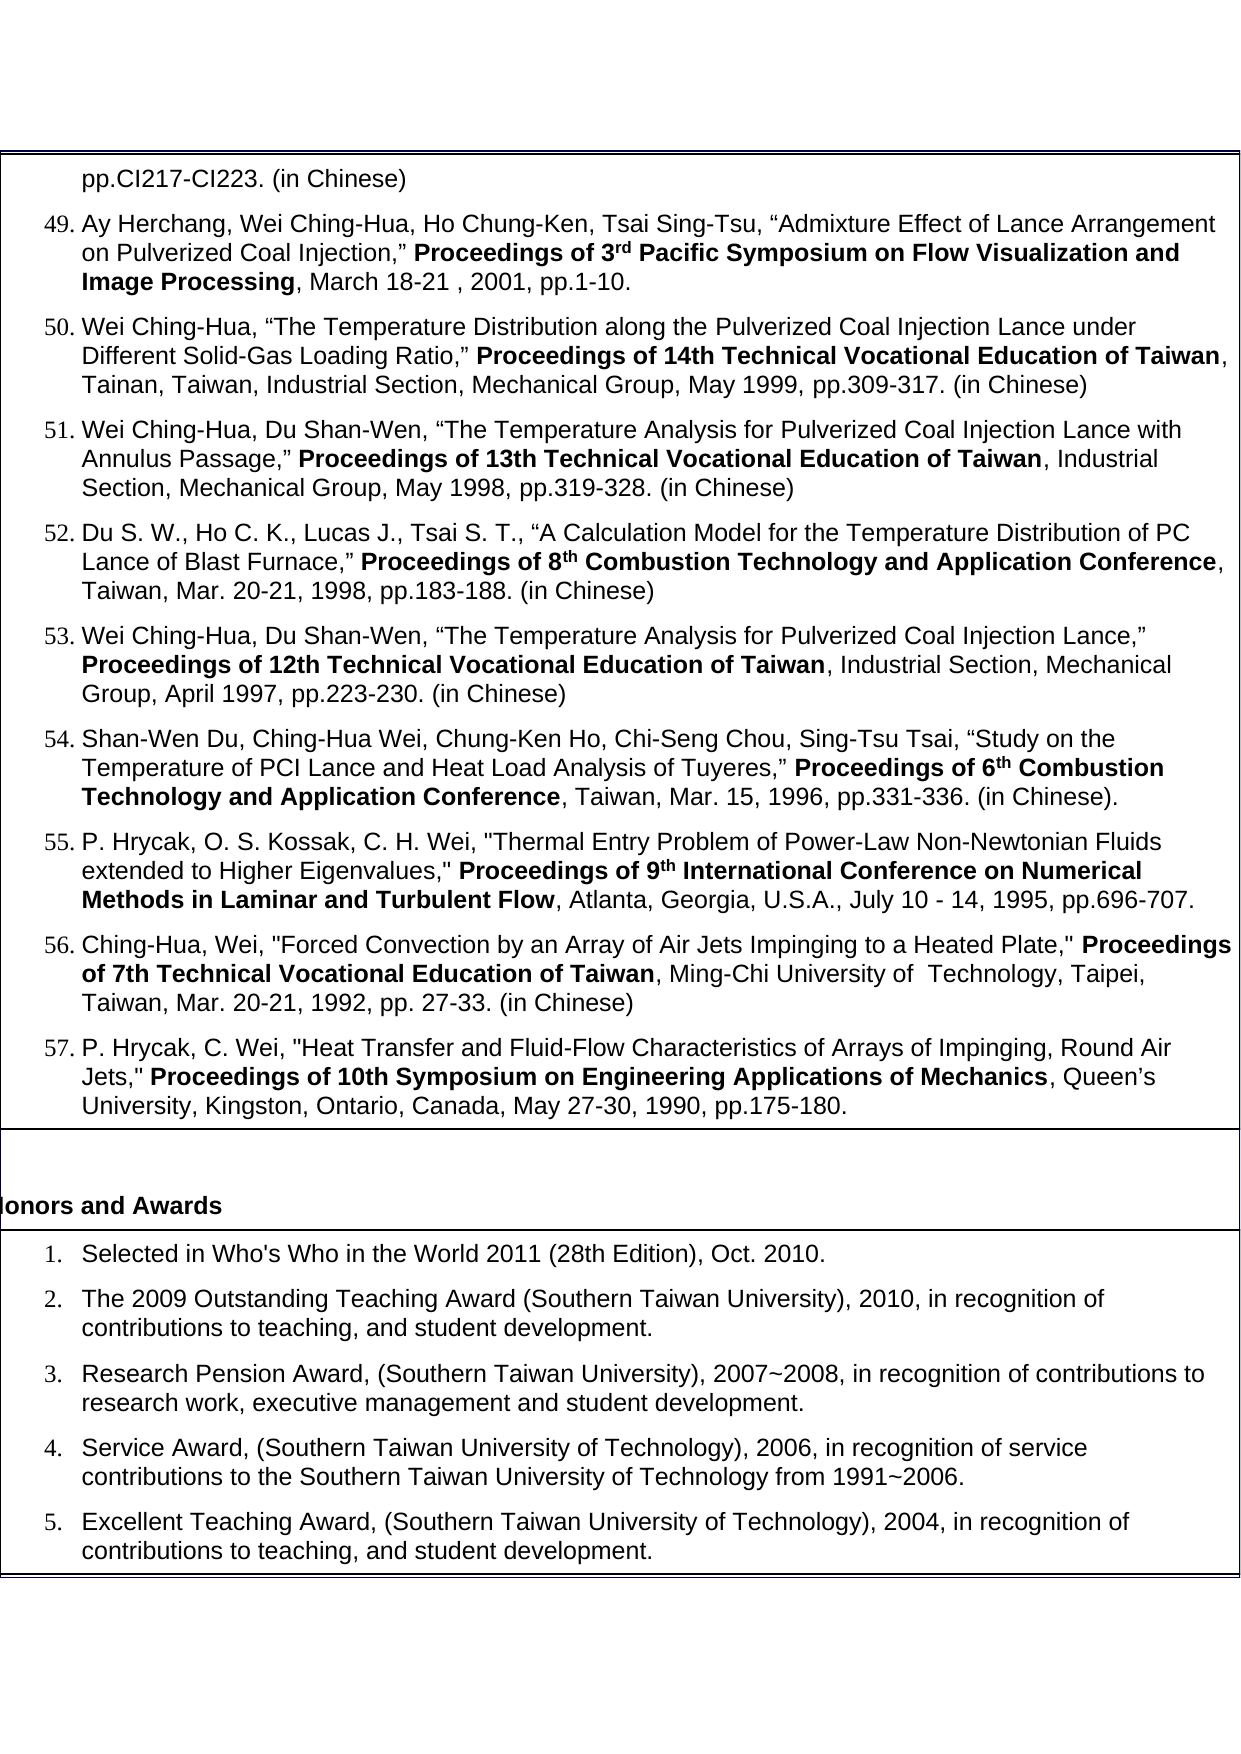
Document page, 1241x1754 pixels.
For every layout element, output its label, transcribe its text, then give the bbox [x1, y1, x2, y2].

table_cell Chun-Cheng Chen, Ching-Hua Wei, Wu-Chung Sue, “A Study of Acidic Etching with Pretreatment of Mechanical Lapping and Sandblast Applied on the Texturization of Multicrystalline Silicon,” p. A70, 2016 International Symposium on Novel and Sustainable Technology, Tainan, Taiwan, October 6-7, 2016. Ching-Hua Wei, Wu-Chung Sue, Fong-Kuei Shih, “Influence of Nitrogen Content in Sputtering Gas on the Optical Transmittance of Carbon Films,” PC14, pp.114~115, 2015 International Symposium on Nano Science and Technology, Tainan, Taiwan, 30-31 October, 2015.(ISBN 978-986-5627-12-6) Ching-Hua Wei, Wu-Chung Sue, Fong-Kuei Shih, “The Influence of Nitrogen Contents on Atomic Bonding Properties and Deposition Rate of Carbon Films by Sputtering,” pp. 51-52, 12th International Symposium on Advanced Technology, Tainan, Taiwan, 13-15 November, 2013. Ching-Hua Wei, Wu-Chung Sue, Fong-Kuei Shih, Stan-Pin Wang, “Effect of Nitrogen Contents on Deposition Rate and Surface Hardness of Carbon Thin Films by RF Sputtering,” PF01, 2013 International Symposium on Nano Science and Technology, Tainan, Taiwan, 15-16 November, 2013. (ISBN 1400035927) Ching-Hua Wei, Wu-Chung Sue, Stan-Pin Wang, Fong-Kuei Shih, “Effect of Substrate Temperature on Surface Roughness and Atomic Bonding Properties of Carbon Thin Films by RF Sputtering,” PA63, pp. 170-171, 2012 International Symposium on Nano Science and Technology, Tainan, Taiwan, 8-9 November, 2012. (ISBN 978-986-697-62-2) Ching-Hua Wei, Wu-Chung Sue, Stan-Pin Wang, Ying-Hao Fu, “Effect Of Argon Gas Flow Rate on Surface Hydrophilic and Optical Absorption Properties Of TiO2 Thin Film by RF Sputtering,” PC02, pp. 211-212, 2011 International Symposium on Nano Science and Technology, Tainan, Taiwan, 18-19 November, 2011. Ching-Hua Wei, Wu-Chung Sue, Ying-Hao Fu, Stan-Pin Wang, “Effect Of Argon Gas Flow Rate on Surface Roughness Of TiO2 Thin Film by RF Sputtering,” PC01, pp. 209-210, 2011 International Symposium on Nano Science and Technology, Tainan, Taiwan, 18-19 November, 2011. Ching-Hua Wei, Wu-Chung Sue, Ching-Min Chang, “Fabrication on CdSe/TiO2 Composite Solar Cell,” PA02, pp. 42-43, 2011 International Symposium on Nano Science and Technology, Tainan, Taiwan, 18-19 November, 2011. Ching-Hua Wei, Su-Jen Chang, “ Development of Mechanism of Automatic Lateral Positioning and Pressure Shifting for Bed Ridden Patients,” The 16th National Conference on Vehicle Engineering, I9-006, pp. 1-5, National Taipei U. of Tech., Taipei, Taiwan, R.O.C. Nov. 11, 2011. (in Chinese)(ISBN978-986-9853-6) Ching-Hua Wei, Wu-Chung Sue, Sheng-Wun Huang, “Characteristic Analysis of Optical Coupler Used for Sensing Liquid Level of Intravenous Drip,” OPT6-P-23, International Conference on Optics and Photonics in Taiwan (OPT’10), Tainan, Taiwan, 3-4 December, 2010.(NSC99-2221-E-218-025) Ching-Hua Wei, Cheng-Hsin Chuang, Shuo-Feng Hu, Rui-Teng Shen, Wei -Min Chang, Shou-Yi Shyu, Nai-Wei Saio, “Preparation of Polymethylmethacrylate（PMMA）Nanospheres and Property Analysis of Their Layered Surface,” 2010 Conference on Precision Machinery and Manufacturing Technology（PMMT 2010）, Pingtung, Taiwan, May 21~23, 2010, C54-1~7. (in Chinese) Cheng-Hsin Chuang, Yao-Tung Wu, You-Ming Hsu, Ching-Hua Wei, “Dielectrophoretic Chip with Multilayer Electrodes and Microcavity Arrays for Trapping and Programmable Releasing of Single Cells,” The 5th Annual IEEE International Conference on Nano/Micro Engineered and Molecular Systems (IEEE-NEMS 2010) , Xiamen, China, Jan. 20-23, 2010, pp. 850-854.(EI) Ching-Hua Wei, Wu-Chung Sue, Sheng-Wun Huang, “Fabrication of Interdigital Electrodes for Noninvasive Liquid Level Sensor,” PD04, 2009 International Symposium on Nano Science and Technology, Tainan, Taiwan, 20-21 November, 2009. Ching-Hua Wei, Wu-Chung Sue, Chin-Tu Lu, Chien-Hui Wu, You-Ming Hsu, “Dielectrophoretic Chip with Comb-Shape Electrodes Array Applied for Separation of Particles,” PB06, 2009 International Symposium on Nano Science and Technology, Tainan, Taiwan, 20-21 November, 2009. Cheng-Hsin Chuang, Ching-Hua Wei, You-Ming Hsu, Huei-Sheng Huang, Fei-Bin Hsiao, “Impedance Sensing of Bladder Cancer Cells based on a Single-cell-based DEP Microchip,” The 8th Annual IEEE Conference on Sensors, pp. 943-947, Christchurch, Canterbury, New Zealand, 25-28 October, 2009. Ching-Hua Wei, Chin-Tu Lu, Wu-Chung Sue, Chien-Hui Wu, You-Ming Hsu, “DEP Chip with Comb-shape Electrode Array for Separation of Different-size Particles,” 2009 Conference on Precision Machinery and Manufacturing Technology（PMMT 2009）, Pingtung, Taiwan, May 22~24, 2009, C30-1~7. (in Chinese) Ching-Hua Wei, Po-Tyan Ke, Liao-Dian Qiu, Chun-Min Chen, “Study on Dehydration of Isopropyl Alcohol by Pervaporation Membrane,” Proceedings of 25th. National Conference on Mechanical Engineering, The Chinese Society of Mechanical Engineers, Dayeh University, Changhua, Taiwan, Nov. 21~22, 2008, A11-07. (in Chinese) Ching-Hua Wei, Wu-Chung Sue, Chin-Tu Lu, Kan-Rong Li, Ching-Min Chang, Jhao-Ruei Ciou, Sheng-Wun Huang, Ying-Hao Fu and Yuan-Hung Tsai, “Analysis of Surface Morphology on Sputtering Deposited TiO2 Thin Film with Different Thicknesses and Substrates,” 2008 International Symposium on Nano Science and Technology, Southern Taiwan University, Tainan, Taiwan, Nov. 7, 2008, PB-06. Chin-Tu Lu, Ching-Hua Wei, Wu-Chung Sue, Hsiang-Ching Chen and You-Ming Hsu, “Effect of Hot Impressing on Field Emission Performance of Carbon Nanotubes,” 2008 International Symposium on Nano Science and Technology, Southern Taiwan University, Tainan, Taiwan, Nov. 7, 2008, PB-09. Chin-Tu Lu, Wu-Chung Sue, Ching-Hua Wei, You-Ming Hsu and Hsiang-Ching Chen, “Dielectrophoretic Frequency Effect on Purification and Field Emission of Carbon Nanotubes”, The 8th IEEE International Conference on Nanotechnology, Arlington, TX, U.S.A., Aug. 18-21, 2008, (EI) Ching-Hua Wei, Jih-Lian Ha, Wu-Chung Sue, Chin-Tu Lu, Ching-Min Chang, Kuan-Yu Chen and Kan-Rong Li, “Analysis of Photoelectric Property and Surface Morphology of Amorphous TiO2 at Different Substrate Temperatures by Sputtering” , The 8th IEEE International Conference on Nanotechnology, Aug. 18-21, 2008, Arlington, TX, U.S.A. (EI) Cheng-Hsin Chuang, Ching-Hua Wei, You-Ming Hsu, Hsiang-Ching Chen and Chin-Hung Wang, “Depth Effects of DEP Chip with Microcavities Array on Impedance Measurement for Live and Dead Cells ” , NEMS08-280, Proceedings of 3rd Annual IEEE International Conference on Nano/Micro Engineered and Molecular Systems (IEEE-NEMS 2008), Jan. 6-9, 2008, Sanya, Hainan Island, China, pp. 858-863. (EI) Ching-Hua Wei, Chin-Tu Lu, Wu-Chung Sue, G. Y. Chen, Ching-Min Chang, “Properties of Titanium Dioxide Thin Film Affected by Substrate Temperature in Sputtering Process”, 2007 Optics and Photonics Taiwan, National Chung Hsing University, Nov. 30, 2007 paper No. AP-130. (in Chinese) Ching-Hua Wei, Chin-Tu Lu, Wu-Chung Sue, Hsiang-Ching Chen, You-Ming Hsu, Jian-Tang Lu, “Field Emission Display on Parallel Electrodes with Carbon Nanotube Prepared by Dielectrophoretic Chip”, 2007 International Symposium on Nano Science and Technology, Southern Taiwan University of Technology, Nov. 8-9, 2007 pp.103-105. Ching-Hua Wei, Ting-Chun Tung, Shin-Chieh Hsiao, Wan-Chun Chen, Yen-Ming Chiu, Kun-Tse Tu, Chun-Wen Yeh, Kuo-Yi Chen, “Hospital Bed with Auxiliary Functions of Lateral Positioning and Transferring for Immobilized Patient,” Proceedings of 33rd Annual Conference of the IEEE Industrial Electronics Society (IECON'07), Taipei, Taiwan, Nov. 5-8, 2007, Paper No. TD-5878, pp. 2291-2295. Cheng-Hsin Chuang, Chin-Tu Lu, Ching-Hua Wei, Jian-Tang Lu, You-Ming Hsu, “The Study of Microfluidic Chip with Cylindrical Micropillars Array for Trapping of Bioparticles Based on Electrokinetics,” The 14th National Computational Fluid Dynamics Conference, Hsinchu, Taiwan, Aug. 16~18, 2007, B-077. (in Chinese) Cheng-Hsin Chuang, Ching-Hua Wei, You-Ming Hsu, Jian-Tang Lu, “Multilayer Electrodes DEP Chip for Single-cell Level Impedance Measurement,” Proceedings of 2nd IEEE International Conference on Nano/Micro Engineered and Molecular Systems (IEEE-NEMS 2007), Bangkok, Thailand, Jan. 16-19, 2007, NEMS07-238, pp. 821-825. (EI) Ching-Hua Wei, Jong-Zen Huang, Chin-Tu Lu, Wen-Hsiang Han, You-Ming Hsu, Jian-Tang Lu, “The Study of Microfluidic Chip with Micro Cylindrical Post Array for Separating Particles,” Proceedings of 2nd IEEE International Conference on Nano/Micro Engineered and Molecular Systems (IEEE-NEMS 2007), Bangkok, Thailand, Jan. 16-19, 2007, NEMS07-133, pp. 430-433. (EI) Ching-Hua Wei, Chin-Tu Lu, Wu-Chung Sue, Ching-Min Chang, Chun-Ko Chen, “Hydrophilic Analysis of TiO2 Thin Film Prepared by Sputtering”, Proceedings of 10th Conference of Nanotechnology and Micro System, Hsinchu, Taiwan, Nov. 30, 2006. (in Chinese) Cheng-Hsin Chuang, Ching-Hua Wei, Chin-Tu Lu, Jian-Tang Lu, You-Ming Hsu, “The Optimization of Dielectrophoresis Biochip with 3D Bowl-type Microstructures Array”, Proceedings of 13th National Computational Fluid Dynamics Conference , Taipei, Taiwan, August, 2006, CFD13-1914. (in Chinese) Ching-Hua Wei, Chin-Tu Lu, Jong-Zen Huang, Wu-Chung Sue, Sung-Hua Wu, Ching-Min Chang, “Fabrication of Microcfluidic Biochips Combining with Nano Photocatalyst Thin-film,” Proceedings of 4th Conference on Precision Machinery and Manufacturing Technology (PMMT 2006), Pingtung, Taiwan, May 27~28, 2006, B23. (in Chinese) Ching-Hua Wei, Jong-Zen Huang, Chin-Tu Lu, Wen-Hsiang Han, You-Ming Hsu, “The Research and Fabrication of Chip with Micro Cylindrical Post Array for Separating Micro Particles,” Proceedings of 4th Conference on Precision Machinery and Manufacturing Technology (PMMT 2006), Pingtung, Taiwan, May 27~28, 2006, B14. (in Chinese) Chin-Tu Lu, Jong-Zen Huang, Ching-Hua Wei , Yu-Liang Chen , “Fabrication of Thermal System on Micro Biochip with Heaters by Voltage Regulator,” Proceedings of 2006 Symposium on Nano Device Technology, Hsinchu, Taiwan, April 26th-28th, 2006, Paper No. T5-13. Ching-Hua Wei, Jong-Zen Huang, Chin-Tu Lu, Wen-Hsiang Han, You-Ming Hsu, “Microparticles Concentration and Separation Based on DEP Chip in SU-8 Micro Cylindrical Post Array,” Proceedings of 2006 Polymer Conference, National Sun Yat-Sen University, Kaoshiung, Taiwan, Jan. 14, 2006, FP-B-23. (in Chinese) Ching-Hua Wei, Jong-Zen Huang, Sung-Hua Wu, You-Ming Hsu, Fabrication of Passive Valve Actuated by Nano Titanium Dioxide Thin Film,” Proceedings of Thin Film and Nano Technology, Nantou, Taiwan, Dec. 23~24, 2005, CP-24. (in Chinese) Chen-Yuan Hsu, Ching-Hua Wei , Michael P.Y. Hsu, “Air Cooling Characteristics of Vertical Rectangular Fins Attached to Transceiver Unit by Laminar Natural Convection,” Proceedings of 22nd National Conference on Mechanical Engineering, The Chinese Society of Mechanical Engineers, Tauyuan, Taiwan, Nov. 25~26, 2005, A8-093, pp.919-924. Ching-Hua Wei, Chin-Tu Lu, Jong-Zen Huang, Ching-Lun Huang, “Investigation of Flow Field for Air Flow across Inclined Tube Banks in Staggered Arrangements,” Proceedings of 22nd National Conference on Mechanical Engineering, The Chinese Society of Mechanical Engineers, Tauyuan, Taiwan, Nov. 25~26, 2005, A3-012, pp.247-252. Hsiao, F.B., Lee Y. C., Chuang C. H., Wei C. H., Wang C. H., Wang K. S., Hsiao P. C., Hsu Y. M., “Single Cell DEP Trapping Chip by Matrix Type Array,” Proceedings of 10th Conference of Nanotechnology and Micro System, Tainan, Taiwan, Nov. 30, 2006, Section 3, A12. (in Chinese) Ching-Hua Wei, Jong-Zen Huang, Cheng-Yung Kuo, “Applied Titanium Dioxide Film Electrode in Dye Sensitized Solar Cell,” Proceedings of 21st. National Conference on Mechanical Engineering, The Chinese Society of Mechanical Engineers, Kaoshiung, Taiwan, Nov. 26-27, 2004, Section E, pp.5537-5542. (in Chinese) Jong-Zen Huang, Ching-Hua Wei, Cheng-Yung Kuo, “Applied Titanium Dioxide Electrode in Dye Sensitized Solar Cell,” Proceedings of 2004 International Symposium on Nano Science and Technology, Southern Taiwan University of Technology, Tainan, Taiwan, Nov. 20-21, 2004, pp.151-152. Jong-Zen Huang, Ching-Hua Wei, Chia-Rong Chen, “Lithography Fabrication on the Capillarity-Driven Valve,” Proceedings of Symposium on Nano Device Technology (SNDT 2004), National Chiao-Tung University, Hsinchu, Taiwan, May 12, 2004, pp.182-185. Jong-Zen Huang, Ching-Hua Wei, Ching-Min Chang, “The Manufacture of Thin Film Electrodes by Spray Vaporation Film-Growth Method and the Analysis of Power Performance in Nano-organic Solar Cell,” Proceedings of Symposium on Nano Device Technology (SNDT 2004), National Chiao-Tung University, Hsinchu, Taiwan, May 12, 2004, pp.430-433. Ching-Hua Wei, Jong-Zen Huang, Cheng-Yung Kuo, “Synthesis and Characterization of TiO2 Thin Film and Powders Applied in Dye Sensitized Solar Cell”, Proceedings of 2nd Conference on Precision Machinery and Manufacturing Technology, Pingtung, Taiwan, Jun. 5-6, 2004, pp. 47-52. Ching-Hua Wei, “Automatic Controlled Patient Bed with Lateral Positioning and Massaging,” Proceedings of 20th National Conference on Mechanical Engineering, The Chinese Society of Mechanical Engineers, Taipei, Taiwan, Dec. 5~6, 2003, Section E, pp.1015-1019. (in Chinese) Ching-Hua Wei, Jong-Zen Huang, Hoa-Pin Chen, “Simulation and Analysis of Relationship for Microchannel Geometric Parameters with Surface Tension,” Proceedings of 20th National Conference on Mechanical Engineering, The Chinese Society of Mechanical Engineers, Taipei, Taiwan, Dec. 5~6, 2003, Section E, pp.217-223. (in Chinese) Ching-Hua Wei; Jong-Zen Huang; Cheng-Yung Kuo; Hao-Ping Chen, “The Investigation of Hydrophilic or Hydrophobic Characteristics for the Nano Titanium Dioxide Thin Film under Sunlight Exposure,” International Symposium on Nano Science and Technology, Southern Taiwan University of Technology, Nov. 4-5,.2003, pp.129-131. Jong-Zen Huang, Ching-Hua Wei, Cheng-Yung Kuo, “Titanium Dioxide Electrode for Photoelectrochemical Cells Sensitized by Tetra (4-carboxyphenyl)porphyrin(TCPP) ,” International Symposium on Nano Science and Technology, Southern Taiwan University of Technology, Nov. 4-5, 2003 pp.59-60. Ay Herchang, Wei Ching-Hua, Ho Chung-Ken, Tsai Sing-Tsu, “Mixing Effect of Lance Diameter and Injection Position on Pulverized Coal Injection,” Proceedings of Combustion, Civil Aviation, Aeronautical and Astronautical Association Joint Conference, Tauyuan, Taiwan, Mar. 17, 2001, pp.CI217-CI223. (in Chinese) Ay Herchang, Wei Ching-Hua, Ho Chung-Ken, Tsai Sing-Tsu, “Admixture Effect of Lance Arrangement on Pulverized Coal Injection,” Proceedings of 3rd Pacific Symposium on Flow Visualization and Image Processing, March 18-21 , 2001, pp.1-10. Wei Ching-Hua, “The Temperature Distribution along the Pulverized Coal Injection Lance under Different Solid-Gas Loading Ratio,” Proceedings of 14th Technical Vocational Education of Taiwan, Tainan, Taiwan, Industrial Section, Mechanical Group, May 1999, pp.309-317. (in Chinese) Wei Ching-Hua, Du Shan-Wen, “The Temperature Analysis for Pulverized Coal Injection Lance with Annulus Passage,” Proceedings of 13th Technical Vocational Education of Taiwan, Industrial Section, Mechanical Group, May 1998, pp.319-328. (in Chinese) Du S. W., Ho C. K., Lucas J., Tsai S. T., “A Calculation Model for the Temperature Distribution of PC Lance of Blast Furnace,” Proceedings of 8th Combustion Technology and Application Conference, Taiwan, Mar. 20-21, 1998, pp.183-188. (in Chinese) Wei Ching-Hua, Du Shan-Wen, “The Temperature Analysis for Pulverized Coal Injection Lance,” Proceedings of 12th Technical Vocational Education of Taiwan, Industrial Section, Mechanical Group, April 1997, pp.223-230. (in Chinese) Shan-Wen Du, Ching-Hua Wei, Chung-Ken Ho, Chi-Seng Chou, Sing-Tsu Tsai, “Study on the Temperature of PCI Lance and Heat Load Analysis of Tuyeres,” Proceedings of 6th Combustion Technology and Application Conference, Taiwan, Mar. 15, 1996, pp.331-336. (in Chinese). P. Hrycak, O. S. Kossak, C. H. Wei, "Thermal Entry Problem of Power-Law Non-Newtonian Fluids extended to Higher Eigenvalues," Proceedings of 9th International Conference on Numerical Methods in Laminar and Turbulent Flow, Atlanta, Georgia, U.S.A., July 10 - 14, 1995, pp.696-707. Ching-Hua, Wei, "Forced Convection by an Array of Air Jets Impinging to a Heated Plate," Proceedings of 7th Technical Vocational Education of Taiwan, Ming-Chi University of Technology, Taipei, Taiwan, Mar. 20-21, 1992, pp. 27-33. (in Chinese) P. Hrycak, C. Wei, "Heat Transfer and Fluid-Flow Characteristics of Arrays of Impinging, Round Air Jets," Proceedings of 10th Symposium on Engineering Applications of Mechanics, Queen’s University, Kingston, Ontario, Canada, May 27-30, 1990, pp.175-180. [1, 155, 1239, 1128]
table_header Publications Honors and Awards Professional Certificates Patents Projects [1, 1130, 1239, 1229]
table_header Selected in Who's Who in the World 2011 (28th Edition), Oct. 2010. The 2009 Outstanding Teaching Award (Southern Taiwan University), 2010, in recognition of contributions to teaching, and student development. Research Pension Award, (Southern Taiwan University), 2007~2008, in recognition of contributions to research work, executive management and student development. Service Award, (Southern Taiwan University of Technology), 2006, in recognition of service contributions to the Southern Taiwan University of Technology from 1991~2006. Excellent Teaching Award, (Southern Taiwan University of Technology), 2004, in recognition of contributions to teaching, and student development. Outstanding Performance Teachers Award of Technological Collages in Taiwan, (issued by Ministry of Education, Taiwan), 1994, in recognition of contributions on executive management, and student development. [1, 1231, 1239, 1573]
